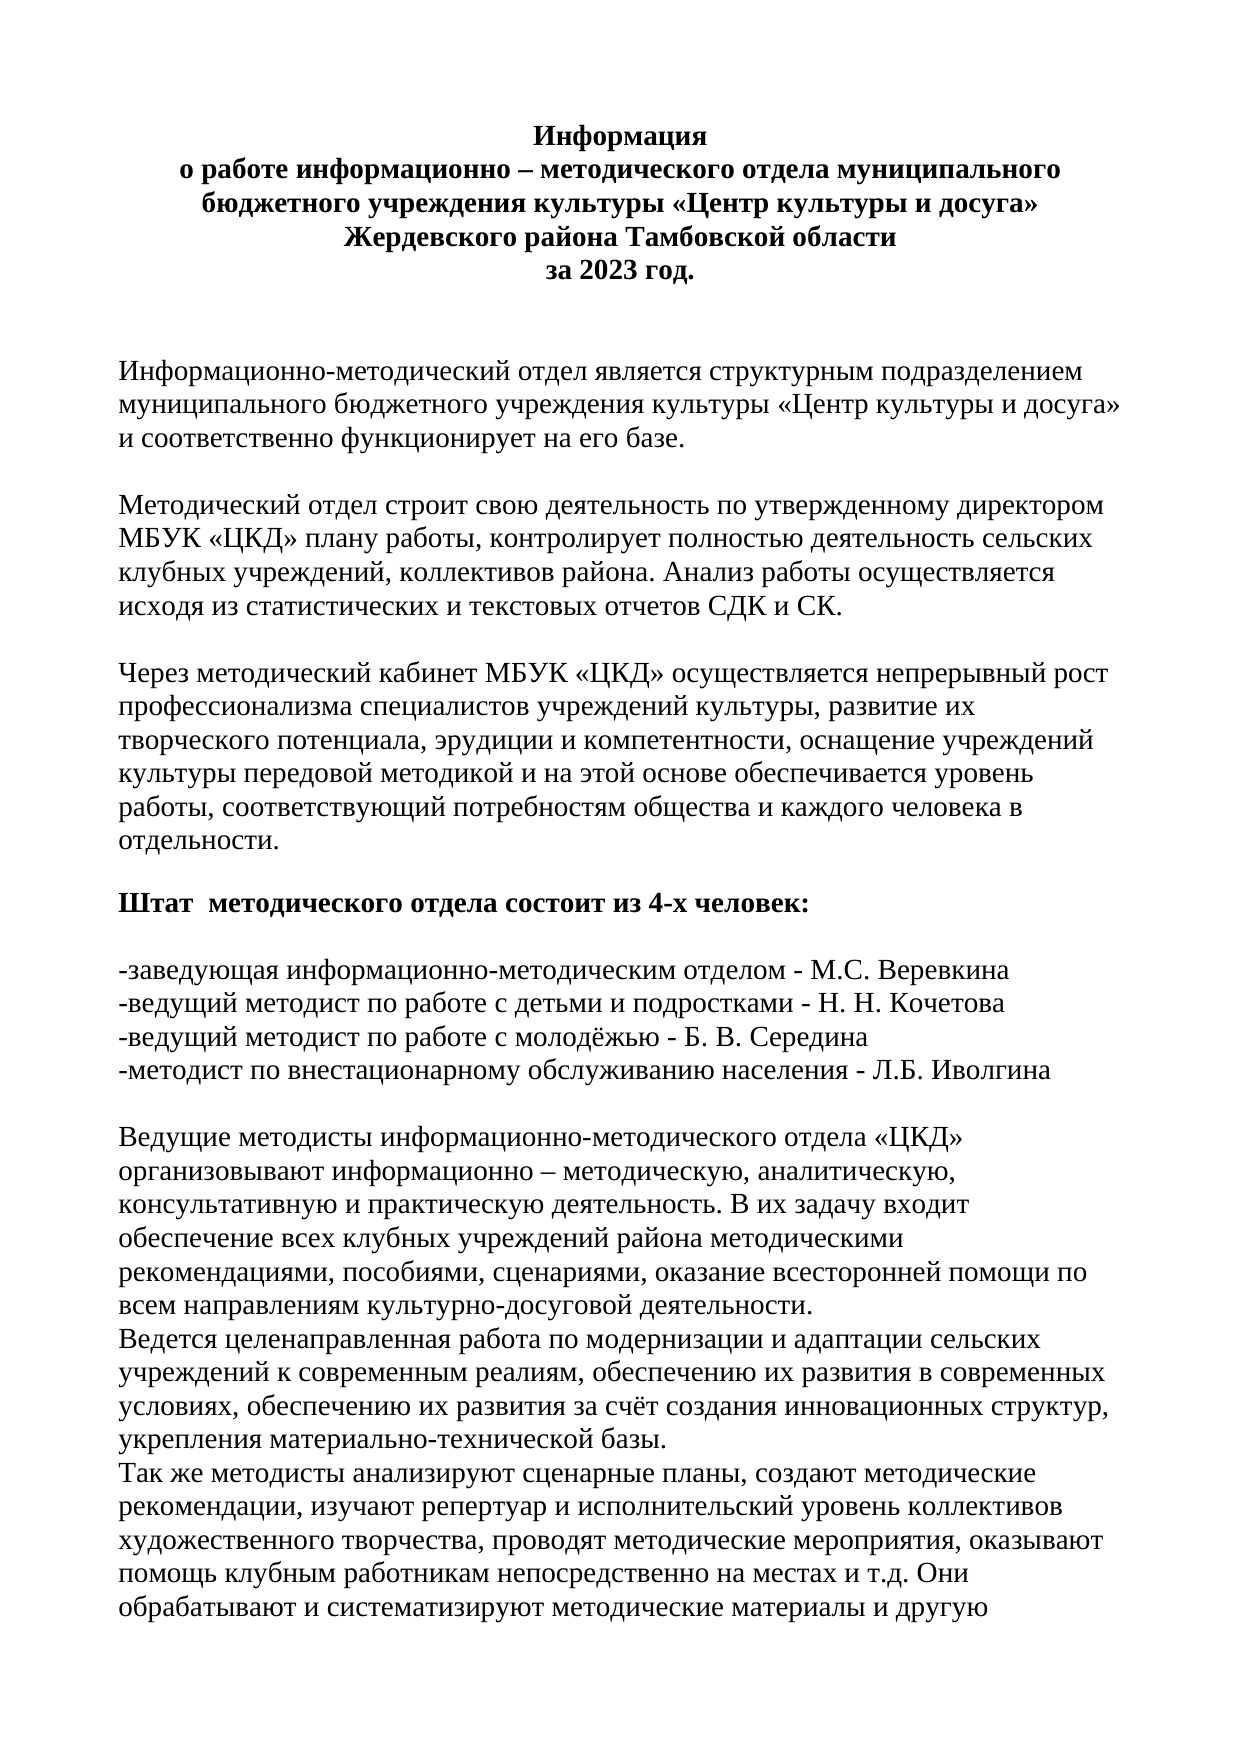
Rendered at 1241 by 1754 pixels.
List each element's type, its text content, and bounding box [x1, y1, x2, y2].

text -ведущий методист по работе с детьми и подростками - Н. Н. Кочетова [118, 985, 1122, 1019]
text -ведущий методист по работе с молодёжью - Б. В. Середина [118, 1019, 1122, 1052]
text Через методический кабинет МБУК «ЦКД» осуществляется непрерывный рост профессионализма специалистов учреждений культуры, развитие их творческого потенциала, эрудиции и компетентности, оснащение учреждений культуры передовой методикой и на этой основе обеспечивается уровень работы, соответствующий потребностям общества и каждого человека в отдельности. [118, 655, 1122, 856]
text бюджетного учреждения культуры «Центр культуры и досуга» [118, 185, 1122, 219]
text -заведующая информационно-методическим отделом - М.С. Веревкина [118, 952, 1122, 985]
text за 2023 год. [118, 252, 1122, 286]
text Информация [118, 118, 1122, 152]
text Штат методического отдела состоит из 4-х человек: [118, 885, 1122, 918]
text Информационно-методический отдел является структурным подразделением муниципального бюджетного учреждения культуры «Центр культуры и досуга» и соответственно функционирует на его базе. [118, 353, 1122, 453]
text -методист по внестационарному обслуживанию населения - Л.Б. Иволгина [118, 1052, 1122, 1086]
text о работе информационно – методического отдела муниципального [118, 152, 1122, 185]
text Жердевского района Тамбовской области [118, 219, 1122, 252]
text Ведущие методисты информационно-методического отдела «ЦКД» организовывают информационно – методическую, аналитическую, консультативную и практическую деятельность. В их задачу входит обеспечение всех клубных учреждений района методическими рекомендациями, пособиями, сценариями, оказание всесторонней помощи по всем направлениям культурно-досуговой деятельности. [118, 1119, 1122, 1321]
text Методический отдел строит свою деятельность по утвержденному директором МБУК «ЦКД» плану работы, контролирует полностью деятельность сельских клубных учреждений, коллективов района. Анализ работы осуществляется исходя из статистических и текстовых отчетов СДК и СК. [118, 487, 1122, 621]
text Так же методисты анализируют сценарные планы, создают методические рекомендации, изучают репертуар и исполнительский уровень коллективов художественного творчества, проводят методические мероприятия, оказывают помощь клубным работникам непосредственно на местах и т.д. Они обрабатывают и систематизируют методические материалы и другую [118, 1455, 1122, 1623]
text Ведется целенаправленная работа по модернизации и адаптации сельских учреждений к современным реалиям, обеспечению их развития в современных условиях, обеспечению их развития за счёт создания инновационных структур, укрепления материально-технической базы. [118, 1321, 1122, 1455]
